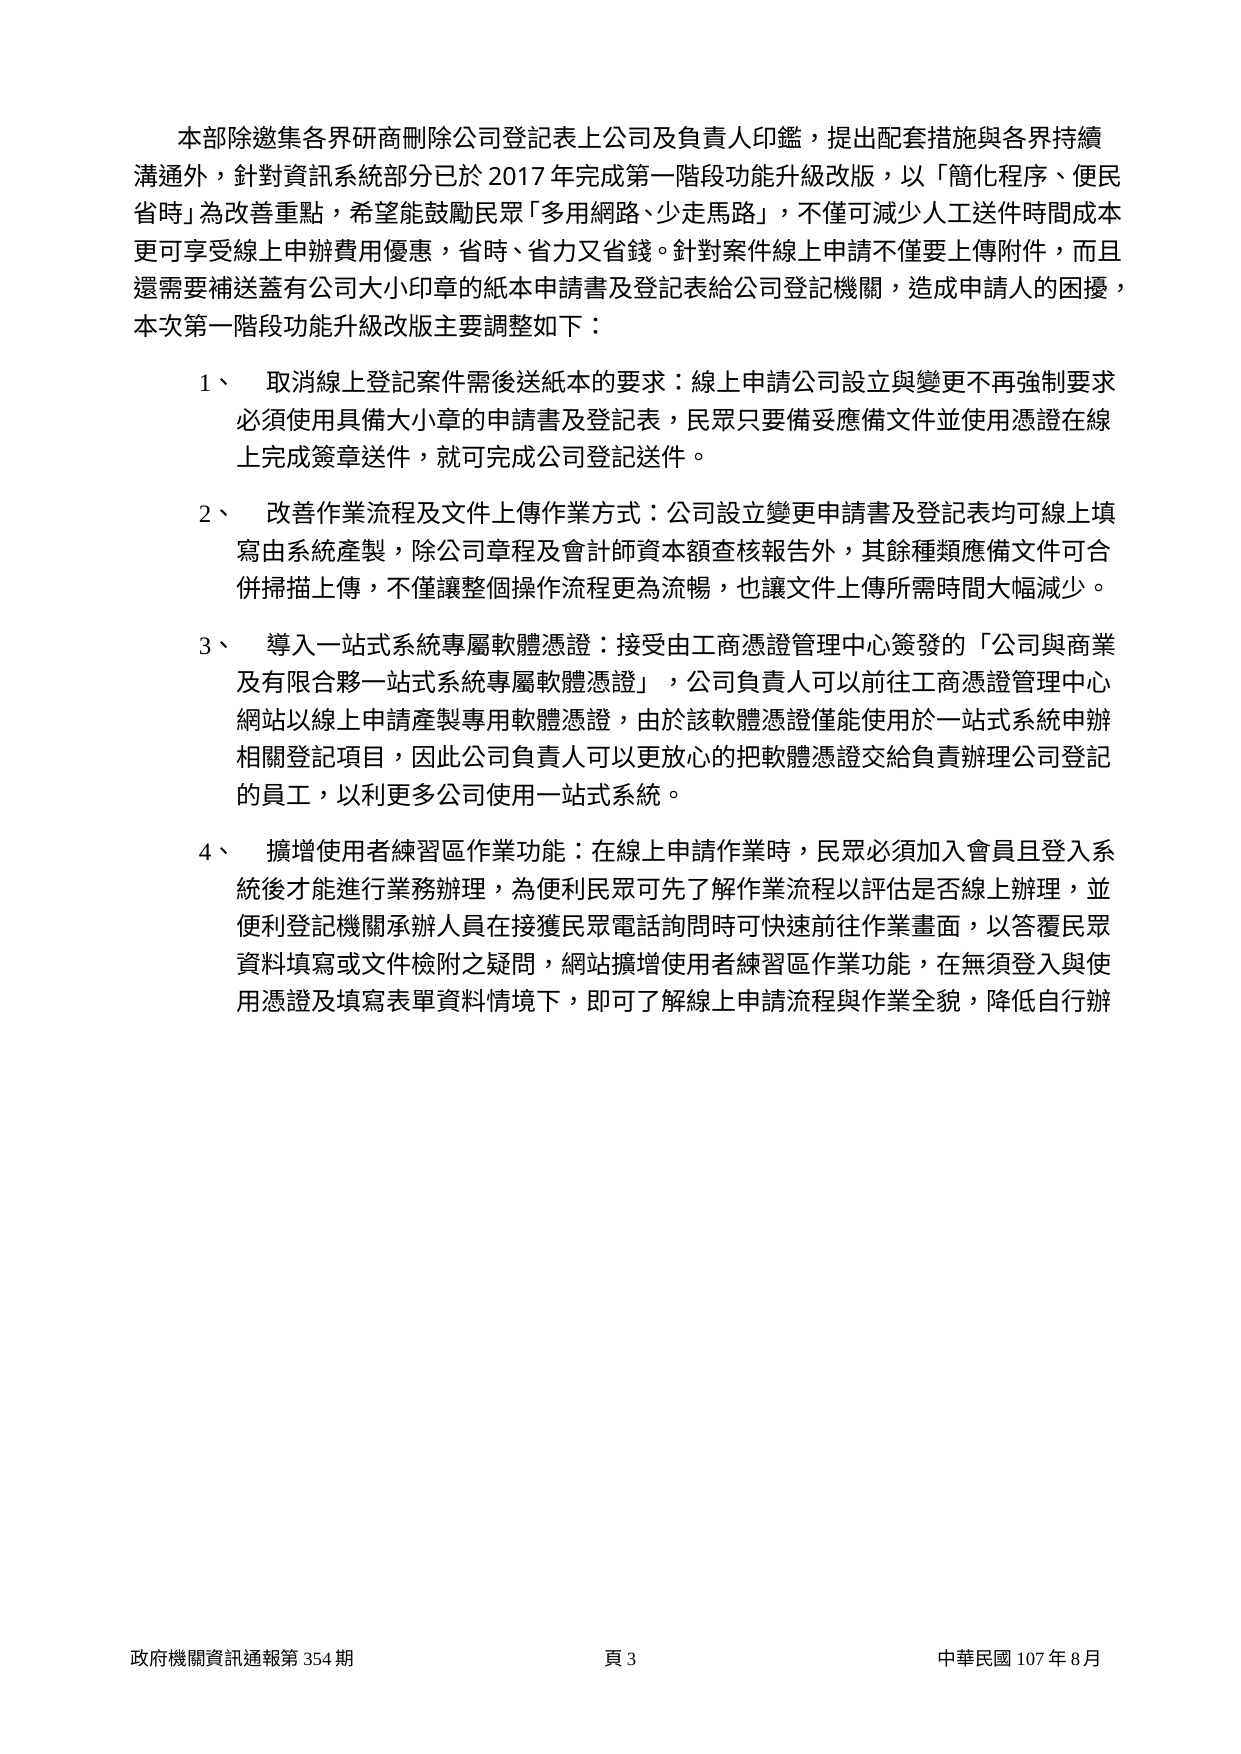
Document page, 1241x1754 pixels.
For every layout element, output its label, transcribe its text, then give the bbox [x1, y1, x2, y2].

text 本部除邀集各界研商刪除公司登記表上公司及負責人印鑑，提出配套措施與各界持續溝通外，針對資訊系統部分已於2017年完成第一階段功能升級改版，以「簡化程序、便民省時」為改善重點，希望能鼓勵民眾「多用網路、少走馬路」，不僅可減少人工送件時間成本，更可享受線上申辦費用優惠，省時、省力又省錢。針對案件線上申請不僅要上傳附件，而且還需要補送蓋有公司大小印章的紙本申請書及登記表給公司登記機關，造成申請人的困擾，本次第一階段功能升級改版主要調整如下： [133, 118, 1122, 343]
list 導入一站式系統專屬軟體憑證：接受由工商憑證管理中心簽發的「公司與商業及有限合夥一站式系統專屬軟體憑證」，公司負責人可以前往工商憑證管理中心網站以線上申請產製專用軟體憑證，由於該軟體憑證僅能使用於一站式系統申辦相關登記項目，因此公司負責人可以更放心的把軟體憑證交給負責辦理公司登記的員工，以利更多公司使用一站式系統。 [199, 625, 1122, 812]
list 擴增使用者練習區作業功能：在線上申請作業時，民眾必須加入會員且登入系統後才能進行業務辦理，為便利民眾可先了解作業流程以評估是否線上辦理，並便利登記機關承辦人員在接獲民眾電話詢問時可快速前往作業畫面，以答覆民眾資料填寫或文件檢附之疑問，網站擴增使用者練習區作業功能，在無須登入與使用憑證及填寫表單資料情境下，即可了解線上申請流程與作業全貌，降低自行辦 [199, 831, 1122, 1018]
list 取消線上登記案件需後送紙本的要求：線上申請公司設立與變更不再強制要求必須使用具備大小章的申請書及登記表，民眾只要備妥應備文件並使用憑證在線上完成簽章送件，就可完成公司登記送件。 [199, 362, 1122, 474]
list 改善作業流程及文件上傳作業方式：公司設立變更申請書及登記表均可線上填寫由系統產製，除公司章程及會計師資本額查核報告外，其餘種類應備文件可合併掃描上傳，不僅讓整個操作流程更為流暢，也讓文件上傳所需時間大幅減少。 [199, 493, 1122, 606]
